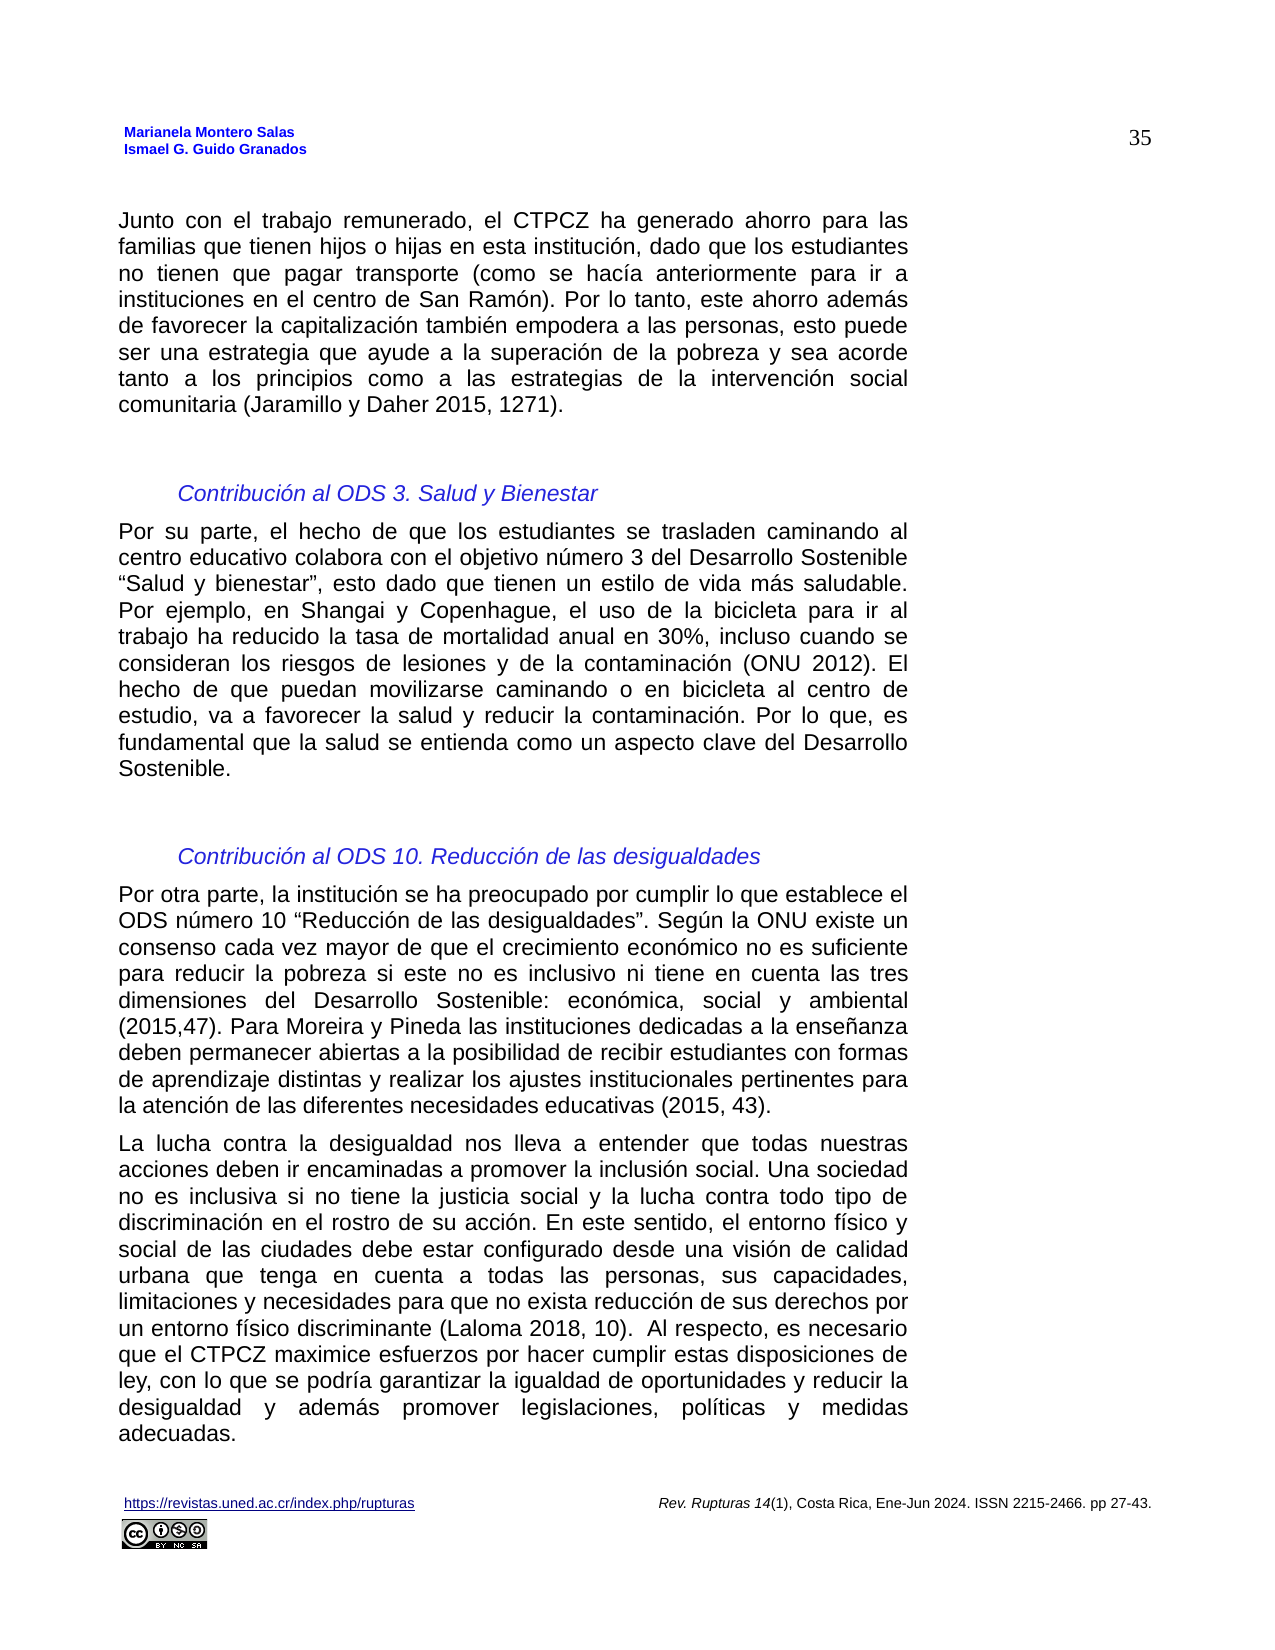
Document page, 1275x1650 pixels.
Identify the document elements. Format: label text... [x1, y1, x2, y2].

subtitle Contribución al ODS 10. Reducción de las desigualdades [177, 843, 909, 869]
text Junto con el trabajo remunerado, el CTPCZ ha generado ahorro para las familias que tienen hijos o hijas en esta institución, dado que los estudiantes no tienen que pagar transporte (como se hacía anteriormente para ir a instituciones en el centro de San Ramón). Por lo tanto, este ahorro además de favorecer la capitalización también empodera a las personas, esto puede ser una estrategia que ayude a la superación de la pobreza y sea acorde tanto a los principios como a las estrategias de la intervención social comunitaria (Jaramillo y Daher 2015, 1271). [118, 207, 909, 418]
text La lucha contra la desigualdad nos lleva a entender que todas nuestras acciones deben ir encaminadas a promover la inclusión social. Una sociedad no es inclusiva si no tiene la justicia social y la lucha contra todo tipo de discriminación en el rostro de su acción. En este sentido, el entorno físico y social de las ciudades debe estar configurado desde una visión de calidad urbana que tenga en cuenta a todas las personas, sus capacidades, limitaciones y necesidades para que no exista reducción de sus derechos por un entorno físico discriminante (Laloma 2018, 10). Al respecto, es necesario que el CTPCZ maximice esfuerzos por hacer cumplir estas disposiciones de ley, con lo que se podría garantizar la igualdad de oportunidades y reducir la desigualdad y además promover legislaciones, políticas y medidas adecuadas. [118, 1130, 909, 1446]
subtitle Contribución al ODS 3. Salud y Bienestar [177, 479, 909, 506]
text Por otra parte, la institución se ha preocupado por cumplir lo que establece el ODS número 10 “Reducción de las desigualdades”. Según la ONU existe un consenso cada vez mayor de que el crecimiento económico no es suficiente para reducir la pobreza si este no es inclusivo ni tiene en cuenta las tres dimensiones del Desarrollo Sostenible: económica, social y ambiental (2015,47). Para Moreira y Pineda las instituciones dedicadas a la enseñanza deben permanecer abiertas a la posibilidad de recibir estudiantes con formas de aprendizaje distintas y realizar los ajustes institucionales pertinentes para la atención de las diferentes necesidades educativas (2015, 43). [118, 881, 909, 1118]
picture [121, 1519, 208, 1549]
text Por su parte, el hecho de que los estudiantes se trasladen caminando al centro educativo colabora con el objetivo número 3 del Desarrollo Sostenible “Salud y bienestar”, esto dado que tienen un estilo de vida más saludable. Por ejemplo, en Shangai y Copenhague, el uso de la bicicleta para ir al trabajo ha reducido la tasa de mortalidad anual en 30%, incluso cuando se consideran los riesgos de lesiones y de la contaminación (ONU 2012). El hecho de que puedan movilizarse caminando o en bicicleta al centro de estudio, va a favorecer la salud y reducir la contaminación. Por lo que, es fundamental que la salud se entienda como un aspecto clave del Desarrollo Sostenible. [118, 518, 909, 781]
